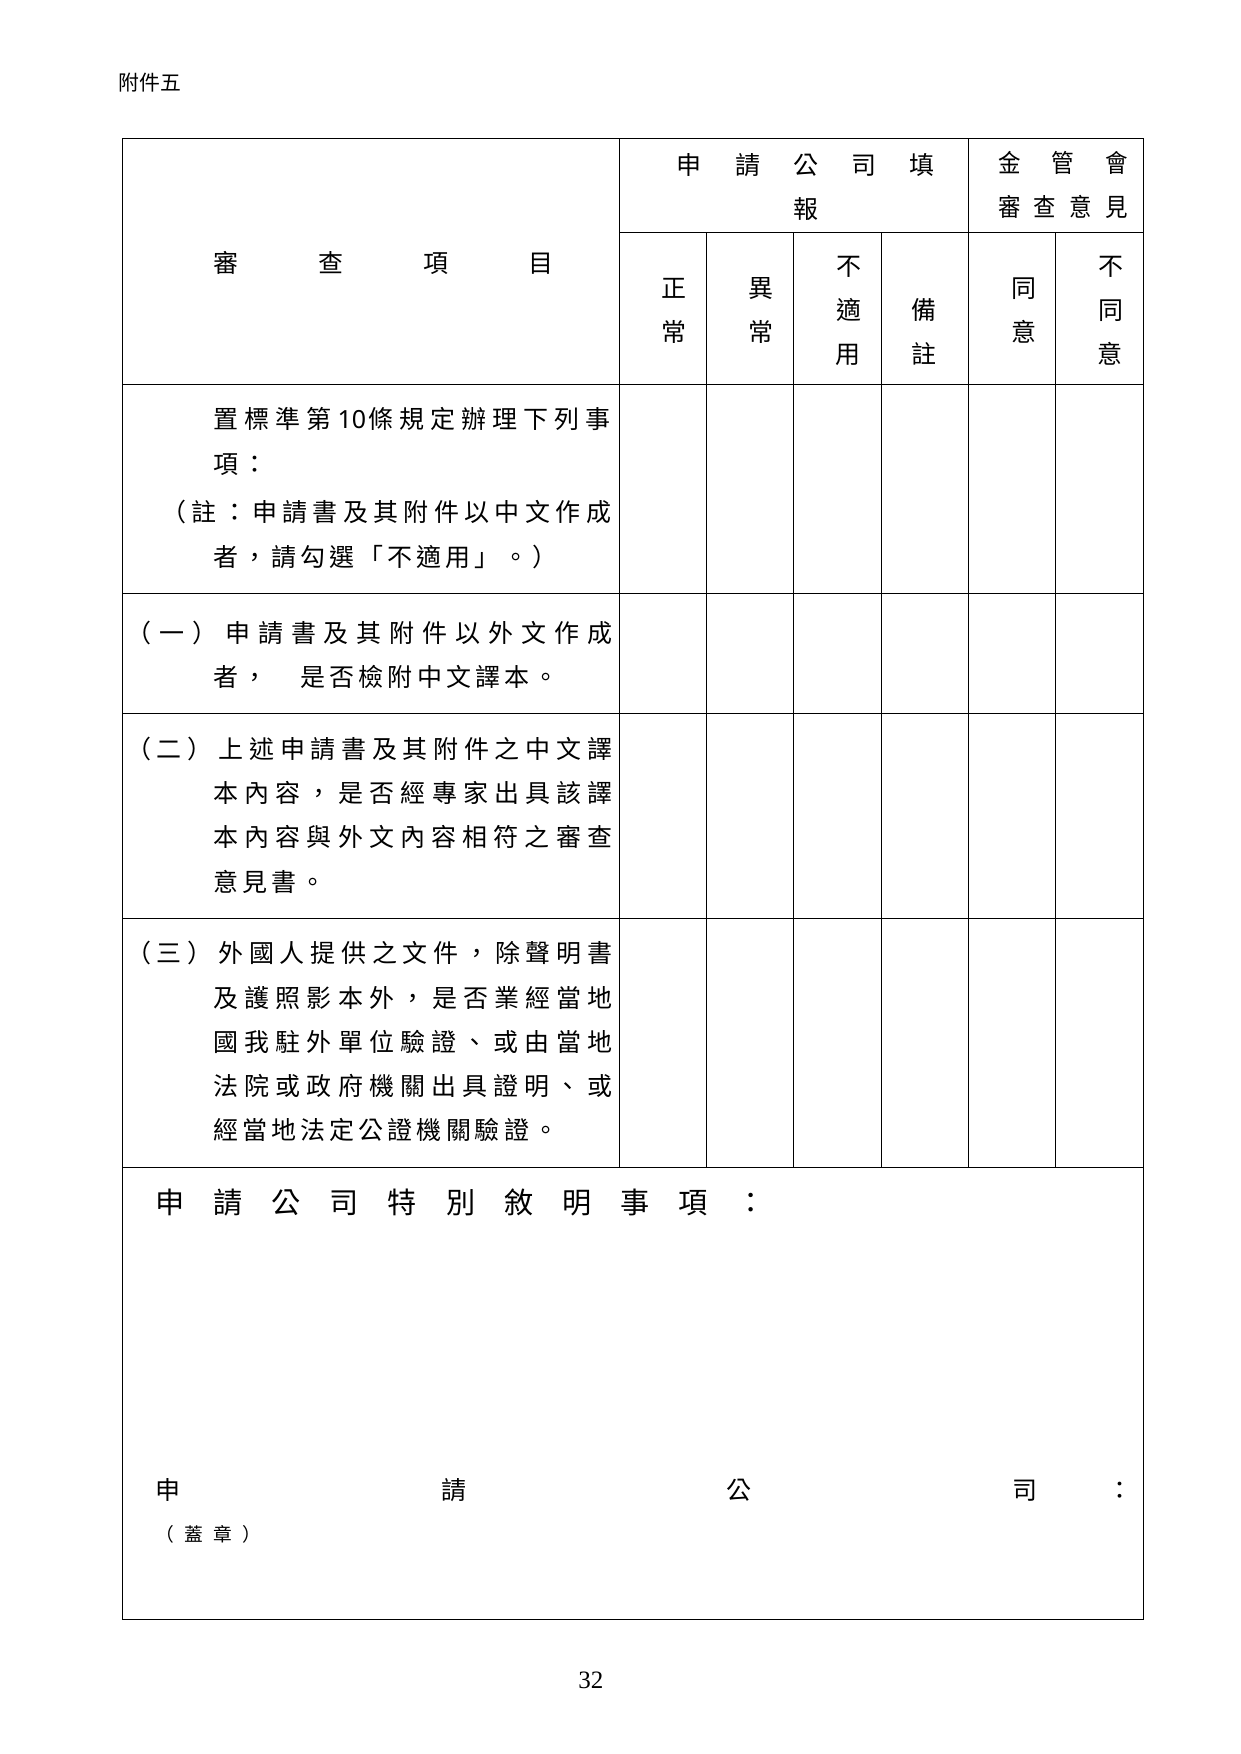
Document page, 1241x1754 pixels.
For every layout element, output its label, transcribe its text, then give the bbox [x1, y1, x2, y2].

table_cell [620, 594, 706, 713]
table_cell [1056, 385, 1143, 593]
table_cell 備 註 [882, 233, 968, 384]
table_cell [707, 385, 793, 593]
table_cell 正 常 [620, 233, 706, 384]
table_cell [882, 919, 968, 1167]
table_cell （一）申請書及其附件以外文作成者， 是否檢附中文譯本。 [123, 594, 619, 713]
table_cell 置標準第10條規定辦理下列事項： （註：申請書及其附件以中文作成者，請勾選「不適用」。） [123, 385, 619, 593]
table_cell [620, 714, 706, 918]
table_cell [882, 714, 968, 918]
table_cell [969, 919, 1055, 1167]
table_cell 申請公司特別敘明事項： 申 請 公 司： （蓋章） [123, 1168, 1143, 1619]
table_cell 同意 [969, 233, 1055, 384]
table_header 審查項目 [123, 139, 619, 384]
table_cell [707, 919, 793, 1167]
table_cell 不適用 [794, 233, 881, 384]
table_cell [882, 594, 968, 713]
table_cell [969, 714, 1055, 918]
table_cell [1056, 919, 1143, 1167]
table_cell [882, 385, 968, 593]
table_cell [707, 594, 793, 713]
table_cell [969, 594, 1055, 713]
table_cell [620, 385, 706, 593]
table_cell （三）外國人提供之文件，除聲明書及護照影本外，是否業經當地國我駐外單位驗證、或由當地法院或政府機關出具證明、或經當地法定公證機關驗證。 [123, 919, 619, 1167]
table_cell [1056, 594, 1143, 713]
table_cell [794, 594, 881, 713]
table_cell [620, 919, 706, 1167]
table_cell [794, 714, 881, 918]
table_cell （二）上述申請書及其附件之中文譯本內容，是否經專家出具該譯本內容與外文內容相符之審查意見書。 [123, 714, 619, 918]
table_cell [794, 919, 881, 1167]
table_cell 不同意 [1056, 233, 1143, 384]
table_cell [707, 714, 793, 918]
table_cell 異 常 [707, 233, 793, 384]
table_header 金管會 審查意見 [969, 139, 1143, 232]
table_cell [1056, 714, 1143, 918]
table_header 申 請 公 司 填 報 [620, 139, 968, 232]
table_cell [794, 385, 881, 593]
table_cell [969, 385, 1055, 593]
